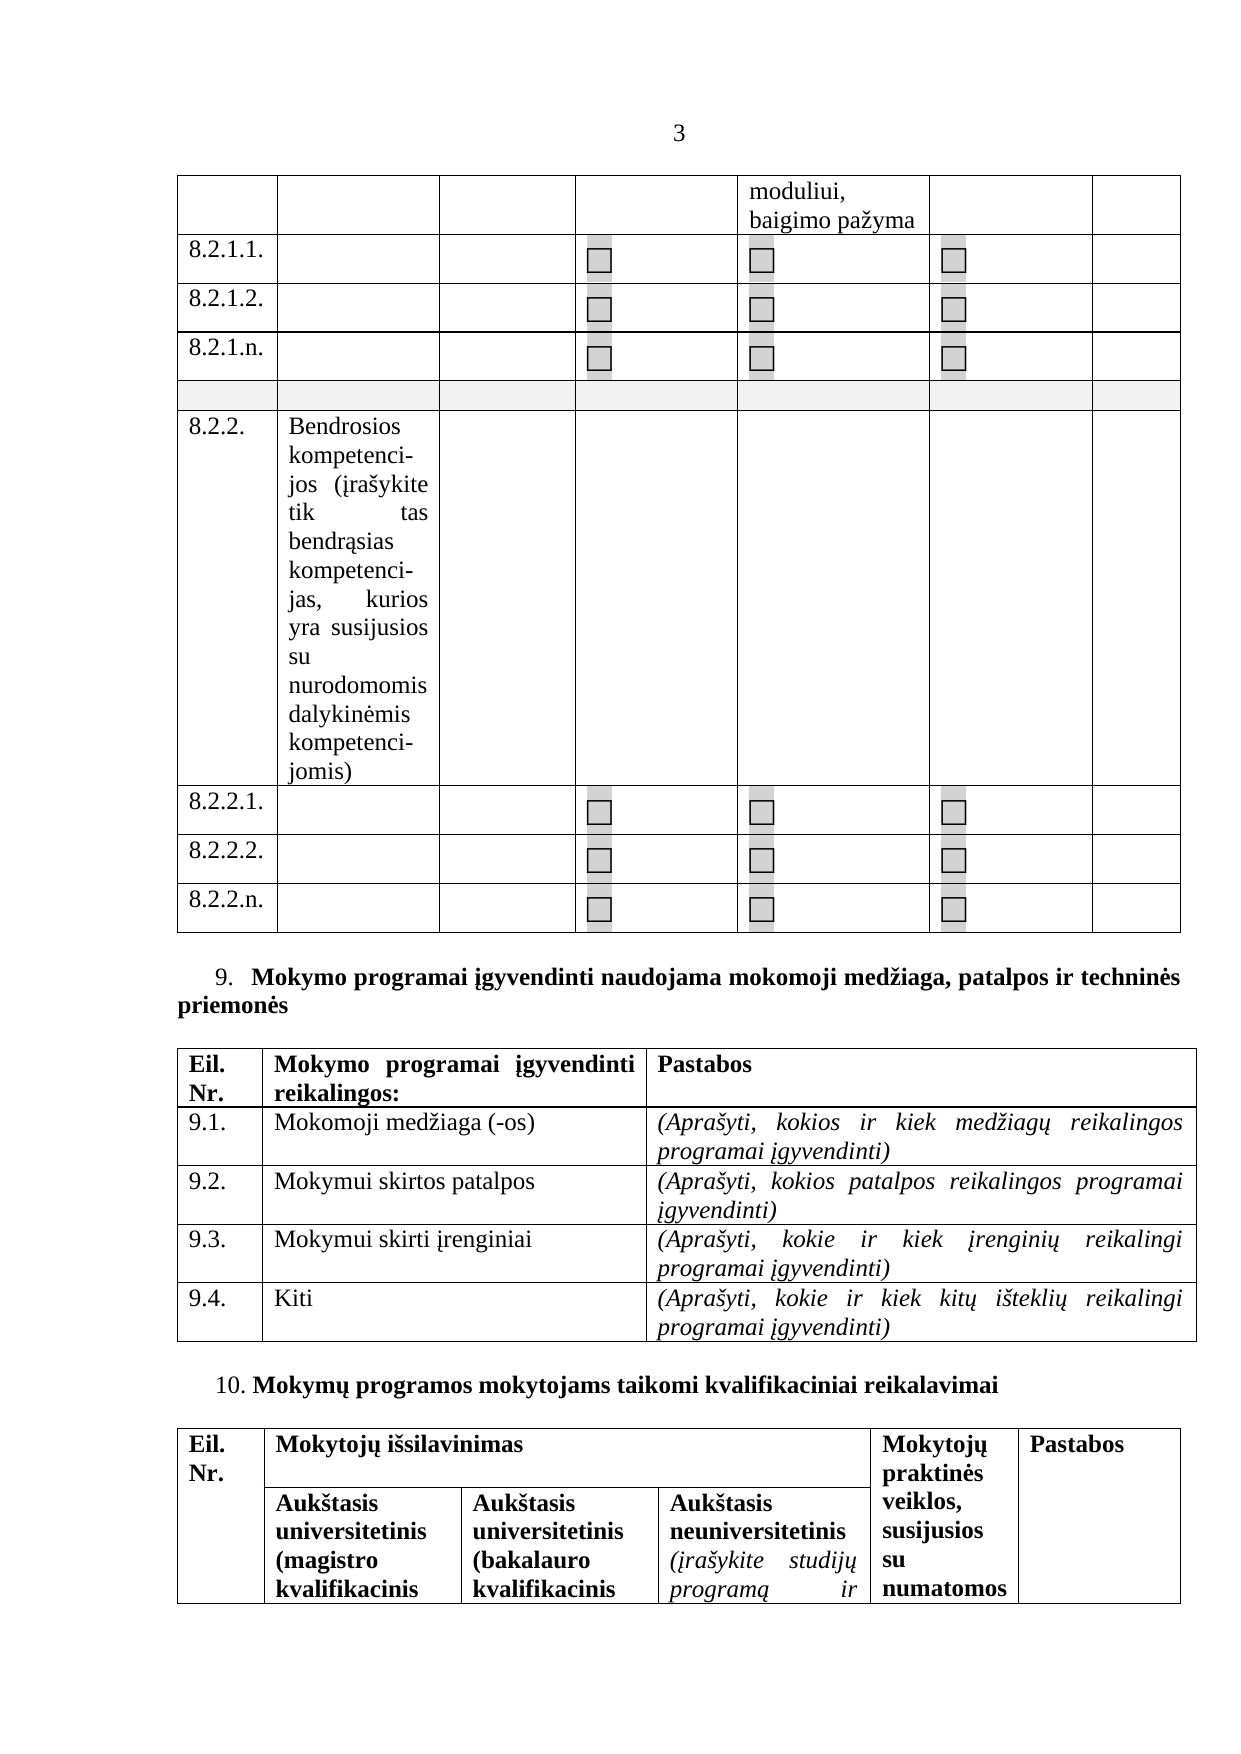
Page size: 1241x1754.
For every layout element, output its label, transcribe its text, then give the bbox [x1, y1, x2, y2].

table_cell [440, 333, 575, 380]
table_header Mokytojų praktinės veiklos, susijusios su numatomos [871, 1429, 1018, 1603]
table_cell 9.4. [178, 1283, 262, 1341]
table_cell [278, 786, 439, 834]
table_cell [278, 176, 439, 233]
table_cell 8.2.1.2. [178, 284, 277, 331]
table_cell □ [576, 884, 737, 932]
table_cell 9.1. [178, 1108, 262, 1165]
table_cell [278, 835, 439, 883]
table_cell (Aprašyti, kokie ir kiek įrenginių reikalingi programai įgyvendinti) [647, 1225, 1196, 1282]
table_cell 8.2.2. [178, 411, 277, 785]
table_cell [1093, 176, 1180, 233]
table_cell 9.3. [178, 1225, 262, 1282]
table_header Pastabos [647, 1049, 1196, 1106]
table_cell □ [738, 786, 929, 834]
table_cell (Aprašyti, kokios patalpos reikalingos programai įgyvendinti) [647, 1166, 1196, 1223]
table_cell [178, 381, 277, 410]
table_cell □ [738, 284, 929, 331]
table_cell [1093, 333, 1180, 380]
table_cell □ [738, 235, 929, 282]
table_cell Aukštasis universitetinis (magistro kvalifikacinis [265, 1488, 461, 1603]
table_cell [1093, 284, 1180, 331]
table_cell □ [576, 786, 737, 834]
table_header Mokymo programai įgyvendinti reikalingos: [263, 1049, 646, 1106]
table_cell [278, 884, 439, 932]
table_cell [440, 786, 575, 834]
table_cell [738, 381, 929, 410]
table_header Eil. Nr. [178, 1429, 264, 1603]
table_cell □ [930, 835, 1092, 883]
table_cell Bendrosios kompetenci-jos (įrašykite tik tas bendrąsias kompetenci-jas, kurios yra susijusios su nurodomomis dalykinėmis kompetenci-jomis) [278, 411, 439, 785]
table_cell [440, 381, 575, 410]
table_cell □ [576, 235, 737, 282]
table_cell [1093, 235, 1180, 282]
table_cell [576, 411, 737, 785]
table_cell [930, 176, 1092, 233]
table_cell [1093, 835, 1180, 883]
table_cell [930, 411, 1092, 785]
table_cell [1093, 786, 1180, 834]
table_cell □ [930, 235, 1092, 282]
table_cell 8.2.2.n. [178, 884, 277, 932]
table_cell [440, 235, 575, 282]
table_cell [1093, 884, 1180, 932]
table_cell [1093, 381, 1180, 410]
table_cell [440, 411, 575, 785]
table_cell [278, 284, 439, 331]
table_cell □ [930, 884, 1092, 932]
table_cell Aukštasis universitetinis (bakalauro kvalifikacinis [462, 1488, 658, 1603]
table_cell □ [576, 333, 737, 380]
table_cell □ [930, 786, 1092, 834]
table_cell □ [930, 333, 1092, 380]
table_header Pastabos [1019, 1429, 1180, 1603]
table_cell □ [738, 884, 929, 932]
table_cell 9.2. [178, 1166, 262, 1223]
table_cell [440, 284, 575, 331]
table_cell 8.2.2.2. [178, 835, 277, 883]
table_cell Mokomoji medžiaga (-os) [263, 1108, 646, 1165]
table_cell [178, 176, 277, 233]
table_cell moduliui, baigimo pažyma [738, 176, 929, 233]
table_cell Mokymui skirti įrenginiai [263, 1225, 646, 1282]
table_cell □ [930, 284, 1092, 331]
table_header [440, 176, 575, 233]
table_cell [278, 381, 439, 410]
table_cell [440, 835, 575, 883]
table_header Mokytojų išsilavinimas [265, 1429, 870, 1487]
table_cell 8.2.2.1. [178, 786, 277, 834]
table_cell □ [738, 835, 929, 883]
table_cell (Aprašyti, kokie ir kiek kitų išteklių reikalingi programai įgyvendinti) [647, 1283, 1196, 1341]
table_cell □ [576, 284, 737, 331]
table_cell Aukštasis neuniversitetinis (įrašykite studijų programą ir [659, 1488, 870, 1603]
table_cell [576, 176, 737, 233]
table_cell (Aprašyti, kokios ir kiek medžiagų reikalingos programai įgyvendinti) [647, 1108, 1196, 1165]
table_cell [1093, 411, 1180, 785]
table_cell □ [738, 333, 929, 380]
table_cell [738, 411, 929, 785]
table_cell [576, 381, 737, 410]
table_cell [440, 884, 575, 932]
table_cell 8.2.1.1. [178, 235, 277, 282]
table_cell [278, 235, 439, 282]
table_cell 8.2.1.n. [178, 333, 277, 380]
table_cell [278, 333, 439, 380]
table_cell Mokymui skirtos patalpos [263, 1166, 646, 1223]
text 10. Mokymų programos mokytojams taikomi kvalifikaciniai reikalavimai [215, 1370, 1181, 1399]
table_cell □ [576, 835, 737, 883]
text 9. Mokymo programai įgyvendinti naudojama mokomoji medžiaga, patalpos ir techninės priemonės [177, 962, 1181, 1019]
table_cell Kiti [263, 1283, 646, 1341]
table_cell [930, 381, 1092, 410]
table_header Eil. Nr. [178, 1049, 262, 1106]
